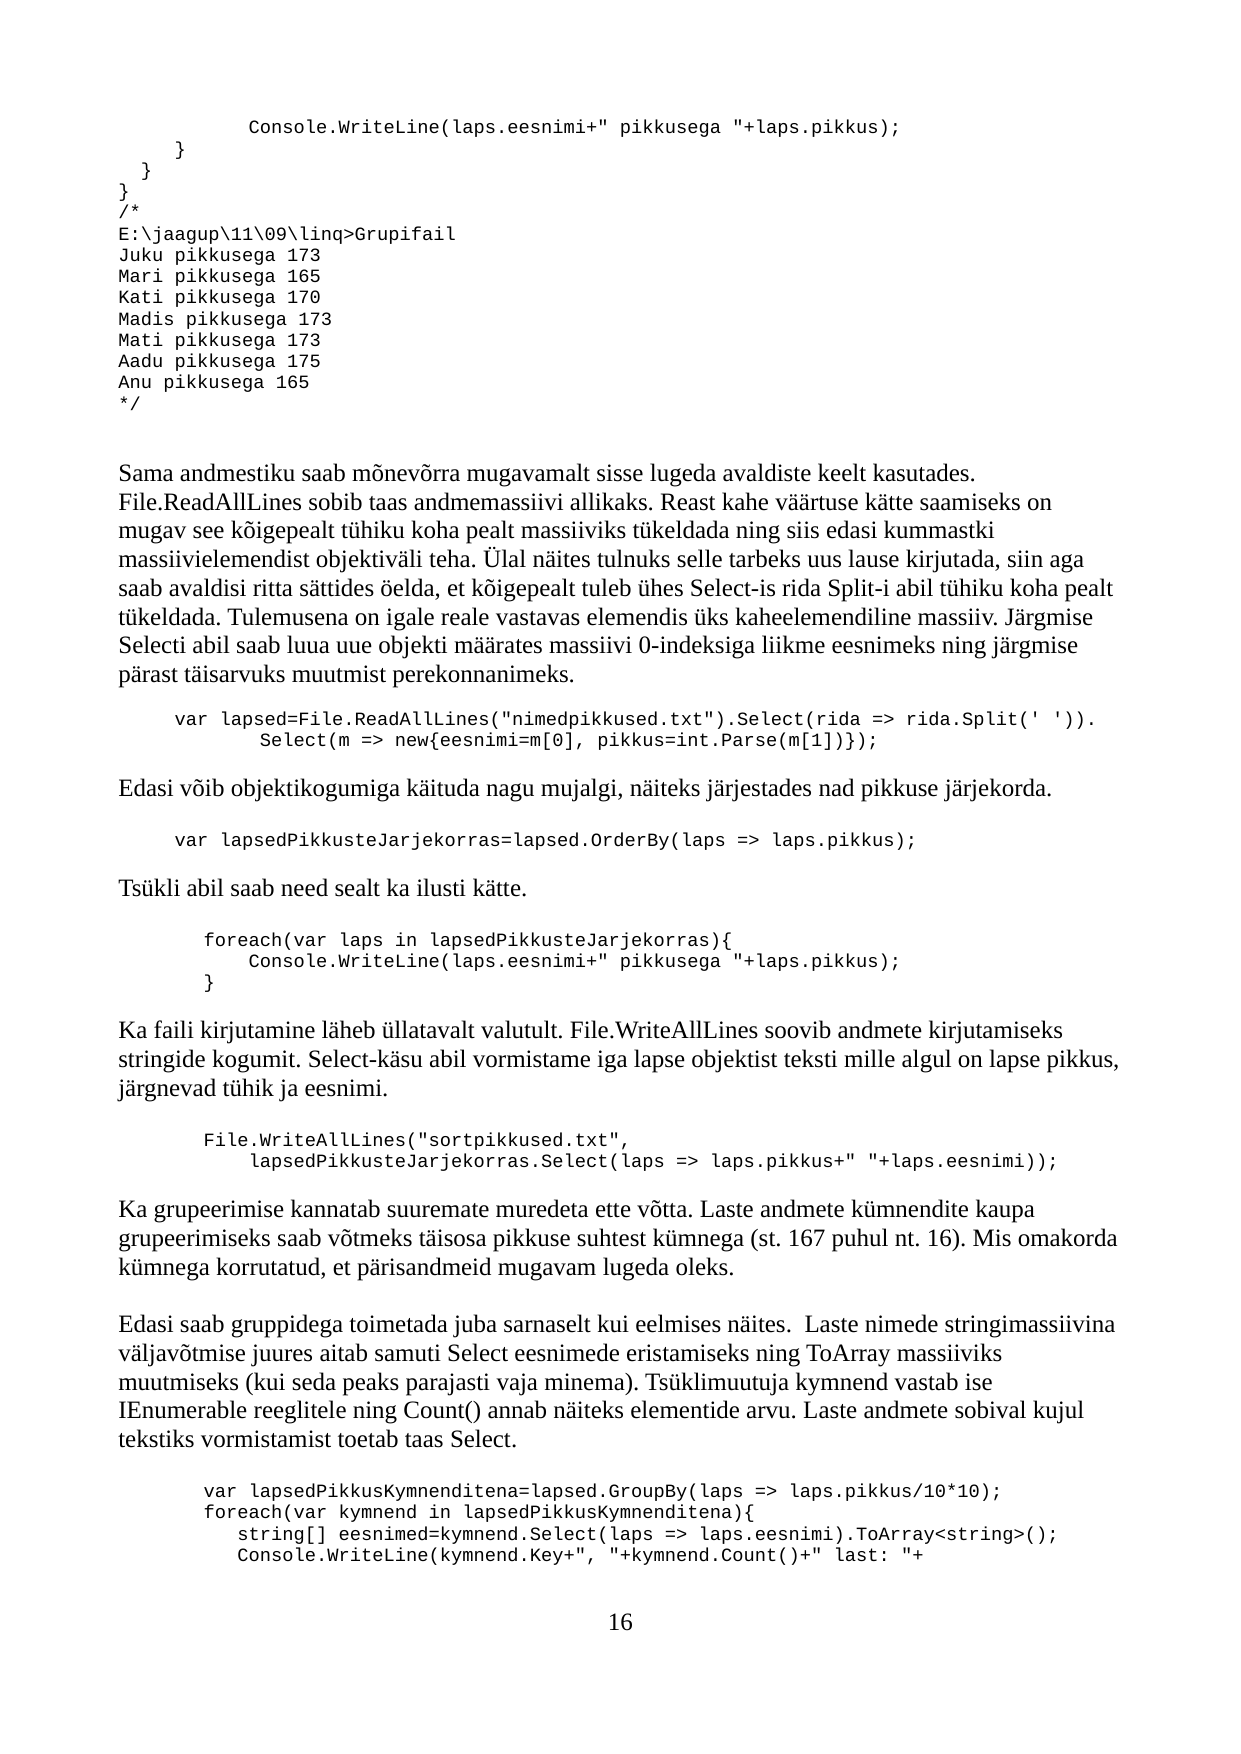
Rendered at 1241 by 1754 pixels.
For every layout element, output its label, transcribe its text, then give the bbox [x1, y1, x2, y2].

text var lapsed=File.ReadAllLines("nimedpikkused.txt").Select(rida => rida.Split(' ')). [118, 709, 1122, 731]
text Mari pikkusega 165 [118, 267, 1122, 288]
text Aadu pikkusega 175 [118, 352, 1122, 373]
text /* [118, 203, 1122, 224]
text foreach(var laps in lapsedPikkusteJarjekorras){ [118, 931, 1122, 952]
text Ka grupeerimise kannatab suuremate muredeta ette võtta. Laste andmete kümnendite kaupa grupeerimiseks saab võtmeks täisosa pikkuse suhtest kümnega (st. 167 puhul nt. 16). Mis omakorda kümnega korrutatud, et pärisandmeid mugavam lugeda oleks. [118, 1194, 1122, 1281]
text Console.WriteLine(kymnend.Key+", "+kymnend.Count()+" last: "+ [118, 1546, 1122, 1567]
text Console.WriteLine(laps.eesnimi+" pikkusega "+laps.pikkus); [118, 118, 1122, 139]
text Madis pikkusega 173 [118, 309, 1122, 331]
text Tsükli abil saab need sealt ka ilusti kätte. [118, 873, 1122, 902]
text var lapsedPikkusKymnenditena=lapsed.GroupBy(laps => laps.pikkus/10*10); [118, 1482, 1122, 1503]
text File.WriteAllLines("sortpikkused.txt", [118, 1131, 1122, 1152]
text Edasi saab gruppidega toimetada juba sarnaselt kui eelmises näites. Laste nimede stringimassiivina väljavõtmise juures aitab samuti Select eesnimede eristamiseks ning ToArray massiiviks muutmiseks (kui seda peaks parajasti vaja minema). Tsüklimuutuja kymnend vastab ise IEnumerable reeglitele ning Count() annab näiteks elementide arvu. Laste andmete sobival kujul tekstiks vormistamist toetab taas Select. [118, 1309, 1122, 1453]
text Juku pikkusega 173 [118, 246, 1122, 267]
text } [118, 182, 1122, 203]
text Mati pikkusega 173 [118, 331, 1122, 352]
text string[] eesnimed=kymnend.Select(laps => laps.eesnimi).ToArray<string>(); [118, 1524, 1122, 1546]
text Console.WriteLine(laps.eesnimi+" pikkusega "+laps.pikkus); [118, 952, 1122, 973]
text Kati pikkusega 170 [118, 288, 1122, 309]
text Sama andmestiku saab mõnevõrra mugavamalt sisse lugeda avaldiste keelt kasutades. File.ReadAllLines sobib taas andmemassiivi allikaks. Reast kahe väärtuse kätte saamiseks on mugav see kõigepealt tühiku koha pealt massiiviks tükeldada ning siis edasi kummastki massiivielemendist objektiväli teha. Ülal näites tulnuks selle tarbeks uus lause kirjutada, siin aga saab avaldisi ritta sättides öelda, et kõigepealt tuleb ühes Select-is rida Split-i abil tühiku koha pealt tükeldada. Tulemusena on igale reale vastavas elemendis üks kaheelemendiline massiiv. Järgmise Selecti abil saab luua uue objekti määrates massiivi 0-indeksiga liikme eesnimeks ning järgmise pärast täisarvuks muutmist perekonnanimeks. [118, 458, 1122, 688]
text Ka faili kirjutamine läheb üllatavalt valutult. File.WriteAllLines soovib andmete kirjutamiseks stringide kogumit. Select-käsu abil vormistame iga lapse objektist teksti mille algul on lapse pikkus, järgnevad tühik ja eesnimi. [118, 1016, 1122, 1102]
text foreach(var kymnend in lapsedPikkusKymnenditena){ [118, 1503, 1122, 1524]
text E:\jaagup\11\09\linq>Grupifail [118, 224, 1122, 246]
text */ [118, 394, 1122, 416]
text Edasi võib objektikogumiga käituda nagu mujalgi, näiteks järjestades nad pikkuse järjekorda. [118, 773, 1122, 802]
text Select(m => new{eesnimi=m[0], pikkus=int.Parse(m[1])}); [118, 731, 1122, 752]
text Anu pikkusega 165 [118, 373, 1122, 394]
text var lapsedPikkusteJarjekorras=lapsed.OrderBy(laps => laps.pikkus); [118, 831, 1122, 852]
text lapsedPikkusteJarjekorras.Select(laps => laps.pikkus+" "+laps.eesnimi)); [118, 1152, 1122, 1173]
text } [118, 139, 1122, 161]
text } [118, 161, 1122, 182]
text } [118, 973, 1122, 994]
